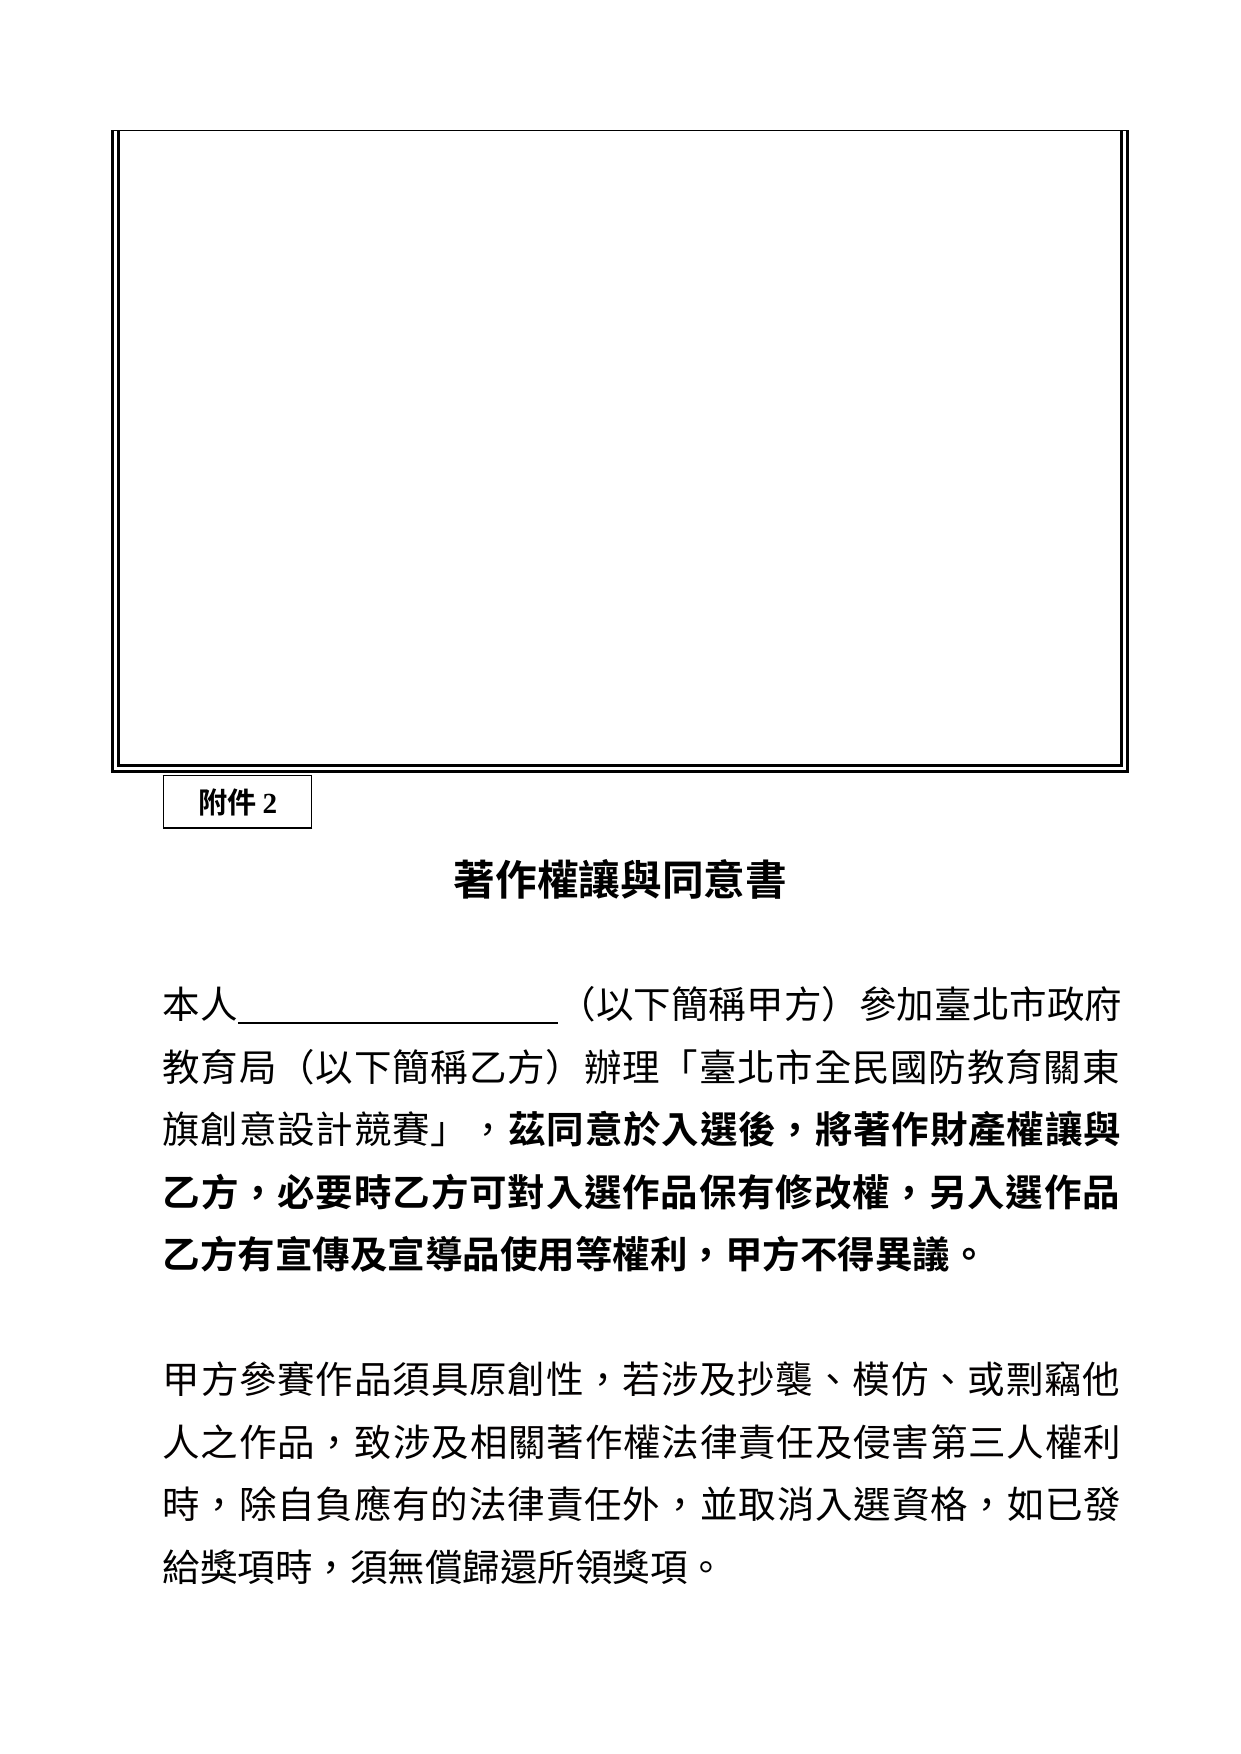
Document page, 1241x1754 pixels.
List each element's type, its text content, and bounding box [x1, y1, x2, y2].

table_cell [120, 131, 1120, 764]
text 本人 （以下簡稱甲方）參加臺北市政府教育局（以下簡稱乙方）辦理「臺北市全民國防教育關東旗創意設計競賽」，茲同意於入選後，將著作財產權讓與乙方，必要時乙方可對入選作品保有修改權，另入選作品，乙方有宣傳及宣導品使用等權利，甲方不得異議。 [162, 961, 1122, 1273]
text 著作權讓與同意書 [118, 836, 1122, 898]
text 甲方參賽作品須具原創性，若涉及抄襲、模仿、或剽竊他人之作品，致涉及相關著作權法律責任及侵害第三人權利時，除自負應有的法律責任外，並取消入選資格，如已發給獎項時，須無償歸還所領獎項。 [162, 1336, 1122, 1586]
text 附件2 [179, 784, 296, 820]
